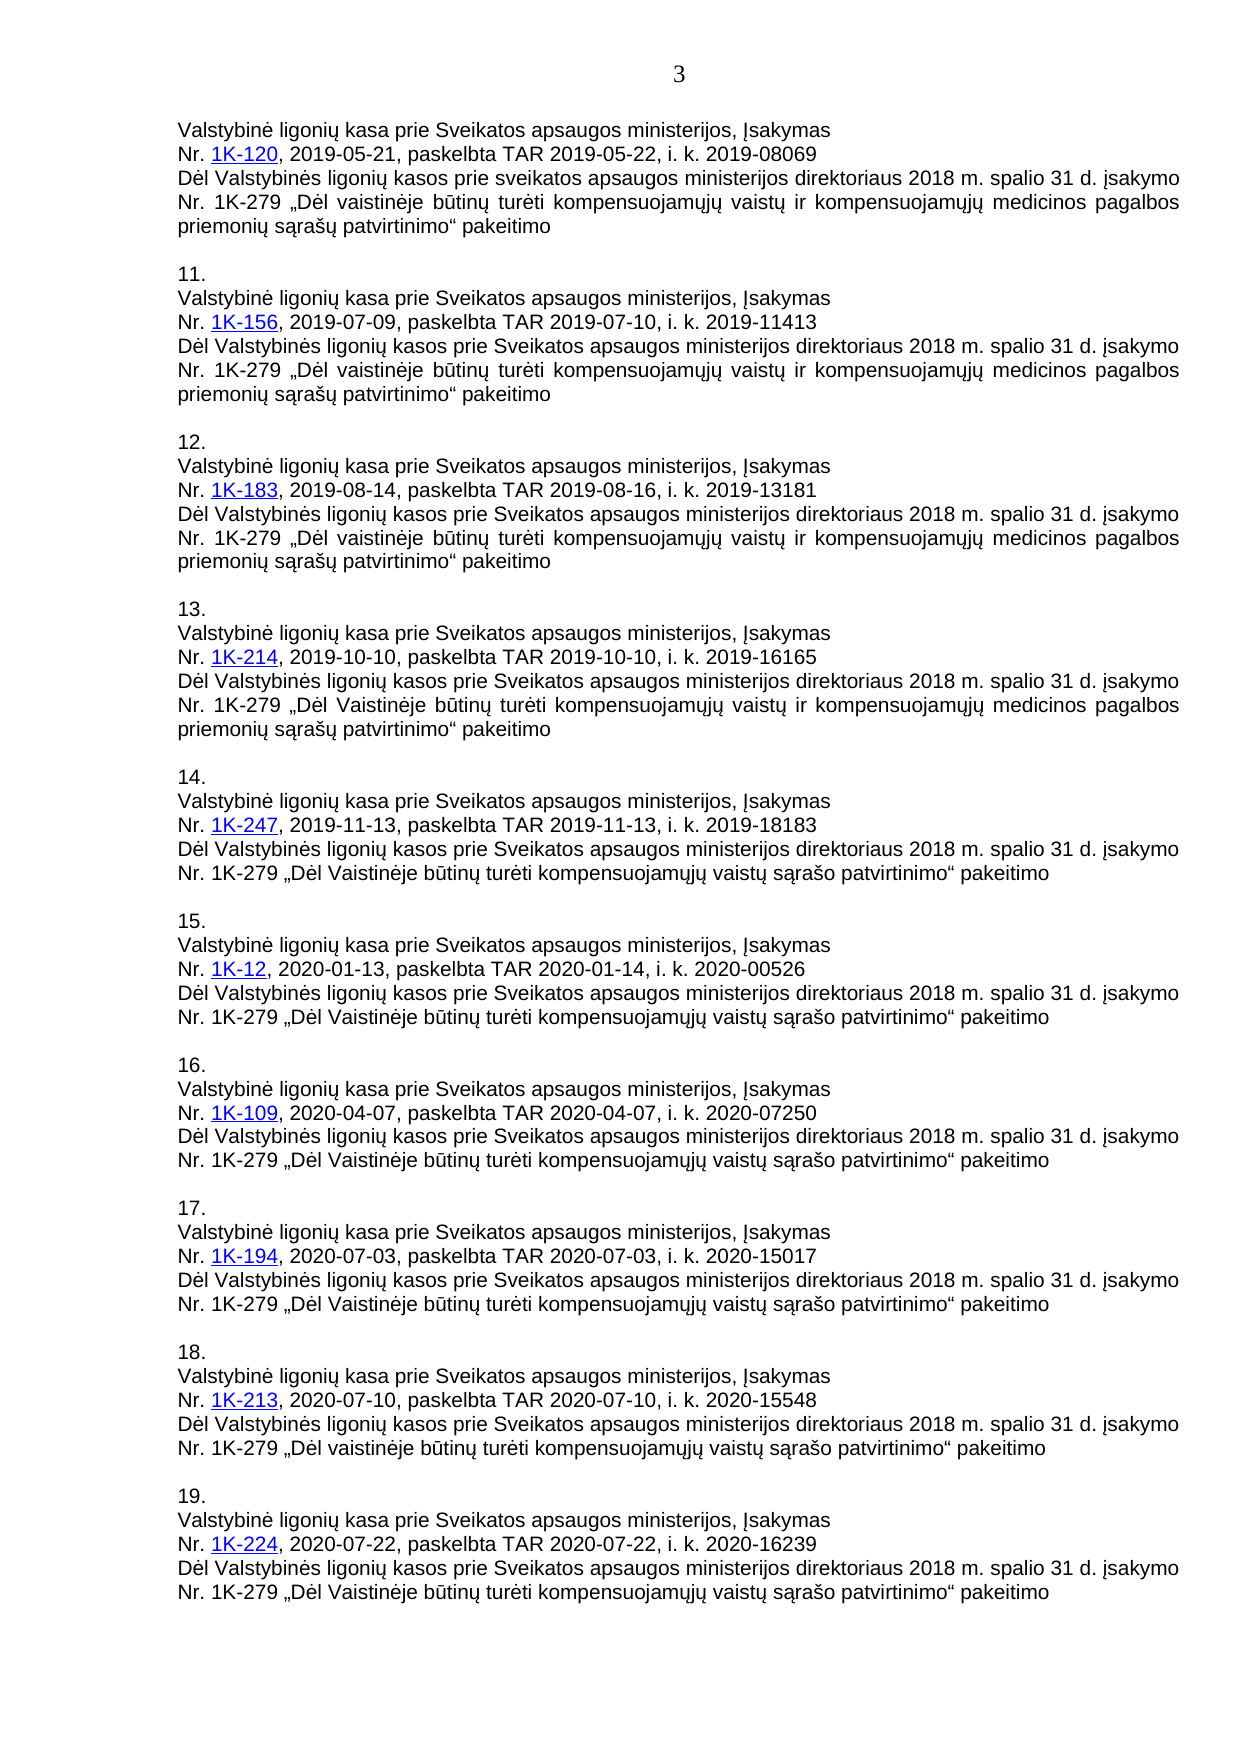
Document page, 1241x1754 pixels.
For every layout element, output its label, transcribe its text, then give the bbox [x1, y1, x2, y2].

text Valstybinė ligonių kasa prie Sveikatos apsaugos ministerijos, Įsakymas [177, 118, 1181, 142]
text Nr. 1K-156, 2019-07-09, paskelbta TAR 2019-07-10, i. k. 2019-11413 [177, 310, 1181, 334]
text Dėl Valstybinės ligonių kasos prie Sveikatos apsaugos ministerijos direktoriaus 2018 m. spalio 31 d. įsakymo Nr. 1K-279 „Dėl vaistinėje būtinų turėti kompensuojamųjų vaistų sąrašo patvirtinimo“ pakeitimo [177, 1412, 1181, 1460]
text 15. [177, 909, 1181, 933]
text Nr. 1K-109, 2020-04-07, paskelbta TAR 2020-04-07, i. k. 2020-07250 [177, 1100, 1181, 1124]
text Nr. 1K-183, 2019-08-14, paskelbta TAR 2019-08-16, i. k. 2019-13181 [177, 477, 1181, 501]
text Valstybinė ligonių kasa prie Sveikatos apsaugos ministerijos, Įsakymas [177, 789, 1181, 813]
text Dėl Valstybinės ligonių kasos prie Sveikatos apsaugos ministerijos direktoriaus 2018 m. spalio 31 d. įsakymo Nr. 1K-279 „Dėl Vaistinėje būtinų turėti kompensuojamųjų vaistų ir kompensuojamųjų medicinos pagalbos priemonių sąrašų patvirtinimo“ pakeitimo [177, 669, 1181, 741]
text Nr. 1K-120, 2019-05-21, paskelbta TAR 2019-05-22, i. k. 2019-08069 [177, 142, 1181, 166]
text Nr. 1K-213, 2020-07-10, paskelbta TAR 2020-07-10, i. k. 2020-15548 [177, 1388, 1181, 1412]
text Valstybinė ligonių kasa prie Sveikatos apsaugos ministerijos, Įsakymas [177, 453, 1181, 477]
text 16. [177, 1052, 1181, 1076]
text Valstybinė ligonių kasa prie Sveikatos apsaugos ministerijos, Įsakymas [177, 1076, 1181, 1100]
text Nr. 1K-194, 2020-07-03, paskelbta TAR 2020-07-03, i. k. 2020-15017 [177, 1244, 1181, 1268]
text Nr. 1K-214, 2019-10-10, paskelbta TAR 2019-10-10, i. k. 2019-16165 [177, 645, 1181, 669]
text Dėl Valstybinės ligonių kasos prie Sveikatos apsaugos ministerijos direktoriaus 2018 m. spalio 31 d. įsakymo Nr. 1K-279 „Dėl Vaistinėje būtinų turėti kompensuojamųjų vaistų sąrašo patvirtinimo“ pakeitimo [177, 837, 1181, 885]
text Dėl Valstybinės ligonių kasos prie Sveikatos apsaugos ministerijos direktoriaus 2018 m. spalio 31 d. įsakymo Nr. 1K-279 „Dėl Vaistinėje būtinų turėti kompensuojamųjų vaistų sąrašo patvirtinimo“ pakeitimo [177, 1124, 1181, 1172]
text Nr. 1K-247, 2019-11-13, paskelbta TAR 2019-11-13, i. k. 2019-18183 [177, 813, 1181, 837]
text Dėl Valstybinės ligonių kasos prie Sveikatos apsaugos ministerijos direktoriaus 2018 m. spalio 31 d. įsakymo Nr. 1K-279 „Dėl Vaistinėje būtinų turėti kompensuojamųjų vaistų sąrašo patvirtinimo“ pakeitimo [177, 1556, 1181, 1603]
text Dėl Valstybinės ligonių kasos prie Sveikatos apsaugos ministerijos direktoriaus 2018 m. spalio 31 d. įsakymo Nr. 1K-279 „Dėl Vaistinėje būtinų turėti kompensuojamųjų vaistų sąrašo patvirtinimo“ pakeitimo [177, 1268, 1181, 1316]
text 17. [177, 1196, 1181, 1220]
text Dėl Valstybinės ligonių kasos prie Sveikatos apsaugos ministerijos direktoriaus 2018 m. spalio 31 d. įsakymo Nr. 1K-279 „Dėl vaistinėje būtinų turėti kompensuojamųjų vaistų ir kompensuojamųjų medicinos pagalbos priemonių sąrašų patvirtinimo“ pakeitimo [177, 334, 1181, 406]
text Valstybinė ligonių kasa prie Sveikatos apsaugos ministerijos, Įsakymas [177, 1220, 1181, 1244]
text Valstybinė ligonių kasa prie Sveikatos apsaugos ministerijos, Įsakymas [177, 1508, 1181, 1532]
text Dėl Valstybinės ligonių kasos prie sveikatos apsaugos ministerijos direktoriaus 2018 m. spalio 31 d. įsakymo Nr. 1K-279 „Dėl vaistinėje būtinų turėti kompensuojamųjų vaistų ir kompensuojamųjų medicinos pagalbos priemonių sąrašų patvirtinimo“ pakeitimo [177, 166, 1181, 238]
text 19. [177, 1484, 1181, 1508]
text 13. [177, 597, 1181, 621]
text Nr. 1K-12, 2020-01-13, paskelbta TAR 2020-01-14, i. k. 2020-00526 [177, 957, 1181, 981]
text 14. [177, 765, 1181, 789]
text Valstybinė ligonių kasa prie Sveikatos apsaugos ministerijos, Įsakymas [177, 1364, 1181, 1388]
text Valstybinė ligonių kasa prie Sveikatos apsaugos ministerijos, Įsakymas [177, 621, 1181, 645]
text Valstybinė ligonių kasa prie Sveikatos apsaugos ministerijos, Įsakymas [177, 933, 1181, 957]
text Nr. 1K-224, 2020-07-22, paskelbta TAR 2020-07-22, i. k. 2020-16239 [177, 1532, 1181, 1556]
text Dėl Valstybinės ligonių kasos prie Sveikatos apsaugos ministerijos direktoriaus 2018 m. spalio 31 d. įsakymo Nr. 1K-279 „Dėl vaistinėje būtinų turėti kompensuojamųjų vaistų ir kompensuojamųjų medicinos pagalbos priemonių sąrašų patvirtinimo“ pakeitimo [177, 501, 1181, 573]
text Valstybinė ligonių kasa prie Sveikatos apsaugos ministerijos, Įsakymas [177, 286, 1181, 310]
text 12. [177, 429, 1181, 453]
text 11. [177, 262, 1181, 286]
text 18. [177, 1340, 1181, 1364]
text Dėl Valstybinės ligonių kasos prie Sveikatos apsaugos ministerijos direktoriaus 2018 m. spalio 31 d. įsakymo Nr. 1K-279 „Dėl Vaistinėje būtinų turėti kompensuojamųjų vaistų sąrašo patvirtinimo“ pakeitimo [177, 981, 1181, 1028]
